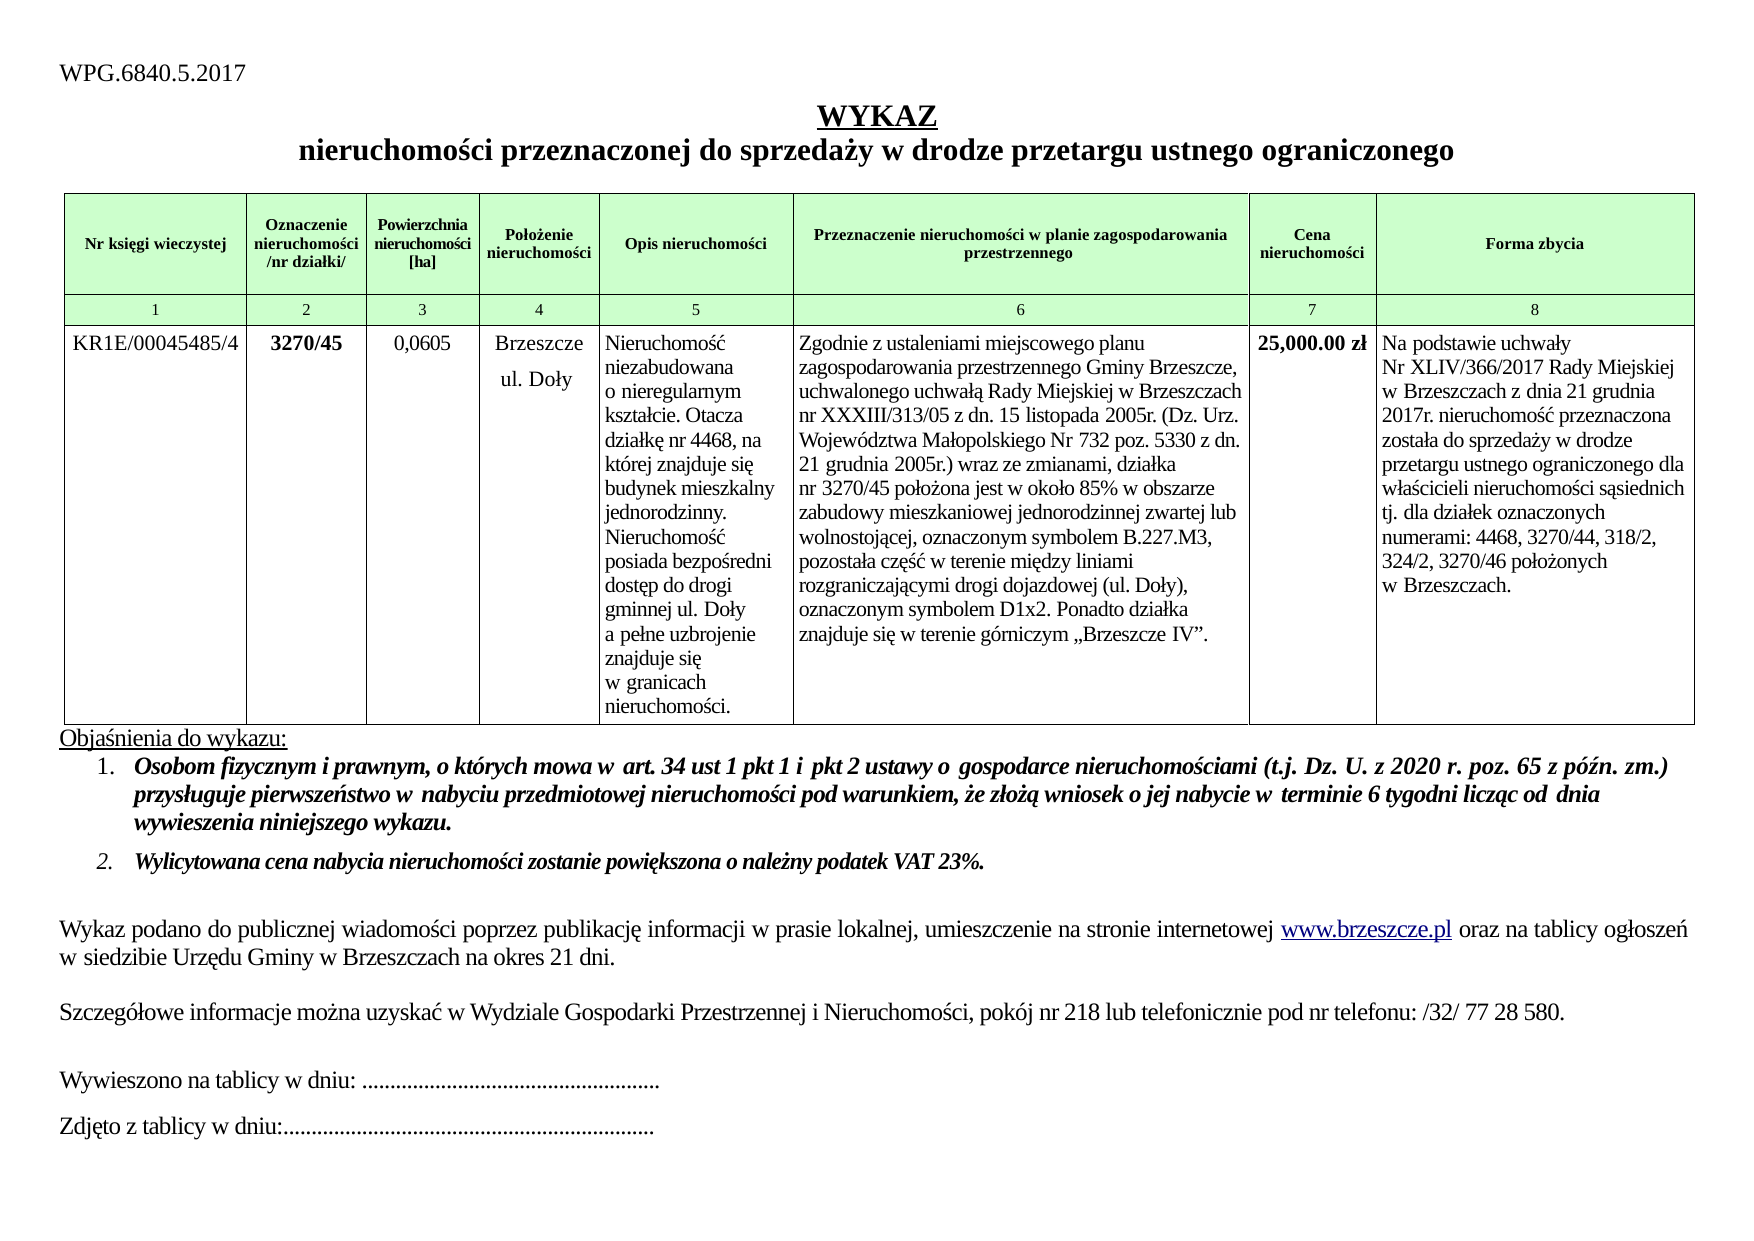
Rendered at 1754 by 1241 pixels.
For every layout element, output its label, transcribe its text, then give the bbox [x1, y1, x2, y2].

text Wywieszono na tablicy w dniu: ..................................................... [59, 1066, 1695, 1094]
table_cell KR1E/00045485/4 [65, 326, 246, 724]
text Wykaz podano do publicznej wiadomości poprzez publikację informacji w prasie lokalnej, umieszczenie na stronie internetowej www.brzeszcze.pl oraz na tablicy ogłoszeń w siedzibie Urzędu Gminy w Brzeszczach na okres 21 dni. [59, 915, 1688, 970]
table_cell 6 [794, 295, 1248, 325]
table_header Przeznaczenie nieruchomości w planie zagospodarowania przestrzennego [794, 194, 1248, 294]
table_header Oznaczenie nieruchomości/nr działki/ [247, 194, 366, 294]
text Objaśnienia do wykazu: [59, 724, 1695, 752]
table_cell 4 [480, 295, 599, 325]
table_cell Nieruchomość niezabudowana o nieregularnym kształcie. Otacza działkę nr 4468, na której znajduje się budynek mieszkalny jednorodzinny. Nieruchomość posiada bezpośredni dostęp do drogi gminnej ul. Doły a pełne uzbrojenie znajduje się w granicach nieruchomości. [600, 326, 793, 724]
table_header Powierzchnia nieruchomości [ha] [367, 194, 479, 294]
table_cell 3270/45 [247, 326, 366, 724]
table_cell Brzeszcze ul. Doły [480, 326, 599, 724]
table_cell Zgodnie z ustaleniami miejscowego planu zagospodarowania przestrzennego Gminy Brzeszcze, uchwalonego uchwałą Rady Miejskiej w Brzeszczach nr XXXIII/313/05 z dn. 15 listopada 2005r. (Dz. Urz. Województwa Małopolskiego Nr 732 poz. 5330 z dn. 21 grudnia 2005r.) wraz ze zmianami, działka nr 3270/45 położona jest w około 85% w obszarze zabudowy mieszkaniowej jednorodzinnej zwartej lub wolnostojącej, oznaczonym symbolem B.227.M3, pozostała część w terenie między liniami rozgraniczającymi drogi dojazdowej (ul. Doły), oznaczonym symbolem D1x2. Ponadto działka znajduje się w terenie górniczym „Brzeszcze IV”. [794, 326, 1248, 724]
table_cell 1 [65, 295, 246, 325]
table_header Cena nieruchomości [1250, 194, 1376, 294]
table_cell 2 [247, 295, 366, 325]
table_header Nr księgi wieczystej [65, 194, 246, 294]
text Szczegółowe informacje można uzyskać w Wydziale Gospodarki Przestrzennej i Nieruchomości, pokój nr 218 lub telefonicznie pod nr telefonu: /32/ 77 28 580. [59, 998, 1701, 1026]
list Wylicytowana cena nabycia nieruchomości zostanie powiększona o należny podatek VAT 23%. [96, 848, 1695, 875]
table_header Forma zbycia [1377, 194, 1694, 294]
list Osobom fizycznym i prawnym, o których mowa w art. 34 ust 1 pkt 1 i pkt 2 ustawy o gospodarce nieruchomościami (t.j. Dz. U. z 2020 r. poz. 65 z późn. zm.) przysługuje pierwszeństwo w nabyciu przedmiotowej nieruchomości pod warunkiem, że złożą wniosek o jej nabycie w terminie 6 tygodni licząc od dnia wywieszenia niniejszego wykazu. [96, 752, 1695, 835]
table_cell 3 [367, 295, 479, 325]
table_header Położenie nieruchomości [480, 194, 599, 294]
table_cell 5 [600, 295, 793, 325]
table_cell 0,0605 [367, 326, 479, 724]
table_cell 25 000,00 zł [1250, 326, 1376, 724]
text nieruchomości przeznaczonej do sprzedaży w drodze przetargu ustnego ograniczonego [59, 133, 1695, 167]
text Zdjęto z tablicy w dniu:.................................................................. [59, 1112, 1701, 1140]
text WYKAZ [59, 98, 1695, 133]
table_cell 8 [1377, 295, 1694, 325]
table_header Opis nieruchomości [600, 194, 793, 294]
table_cell Na podstawie uchwały Nr XLIV/366/2017 Rady Miejskiej w Brzeszczach z dnia 21 grudnia 2017r. nieruchomość przeznaczona została do sprzedaży w drodze przetargu ustnego ograniczonego dla właścicieli nieruchomości sąsiednich tj. dla działek oznaczonych numerami: 4468, 3270/44, 318/2, 324/2, 3270/46 położonych w Brzeszczach. [1377, 326, 1694, 724]
table_cell 7 [1250, 295, 1376, 325]
